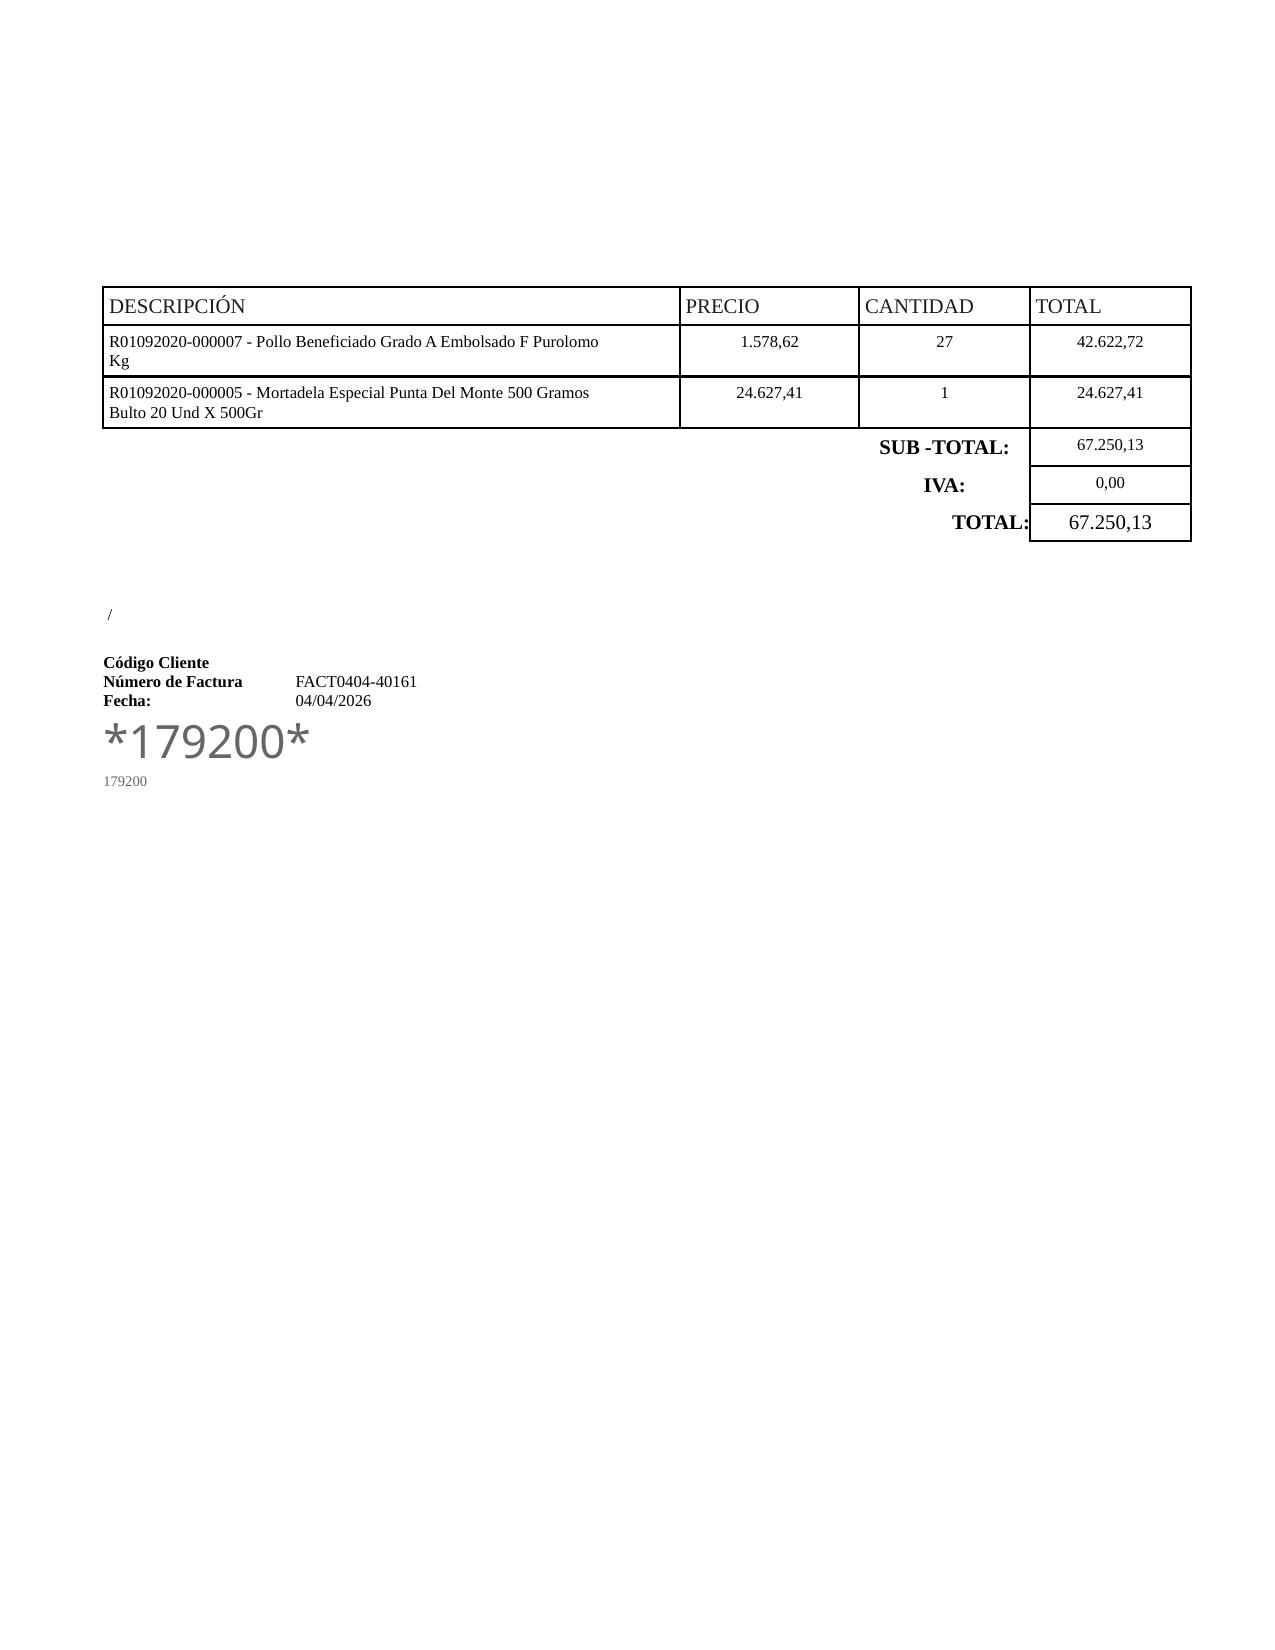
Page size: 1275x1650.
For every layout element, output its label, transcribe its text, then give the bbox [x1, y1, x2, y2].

table_cell 42.622,72 [1031, 326, 1190, 375]
table_cell 1 [860, 378, 1029, 427]
table_cell [103, 566, 858, 585]
table_cell 27 [860, 326, 1029, 375]
table_cell IVA: [859, 465, 1029, 502]
table_header PRECIO [681, 288, 858, 323]
table_cell Fecha: [103, 691, 295, 710]
table_cell 67.250,13 [1031, 429, 1190, 465]
table_cell FACT0404-40161 [295, 672, 517, 691]
table_header TOTAL [1031, 288, 1190, 323]
table_cell TOTAL: [859, 503, 1029, 540]
table_cell R01092020-000005 - Mortadela Especial Punta Del Monte 500 Gramos Bulto 20 Und X 500Gr [104, 378, 679, 427]
table_cell R01092020-000007 - Pollo Beneficiado Grado A Embolsado F Purolomo Kg [104, 326, 679, 375]
table_header CANTIDAD [860, 288, 1029, 323]
table_cell SUB -TOTAL: [859, 429, 1029, 465]
table_cell 24.627,41 [1031, 378, 1190, 427]
table_header [103, 542, 858, 566]
text 179200 [103, 772, 1137, 789]
table_header Código Cliente [103, 653, 295, 672]
table_cell / [103, 605, 858, 624]
table_cell 0,00 [1031, 467, 1190, 502]
table_header [295, 653, 517, 672]
table_cell [103, 429, 859, 540]
table_cell 67.250,13 [1031, 505, 1190, 540]
table_cell Número de Factura [103, 672, 295, 691]
text *179200* [103, 710, 1137, 772]
table_cell 04/04/2026 [295, 691, 517, 710]
table_cell [103, 585, 858, 604]
table_cell 1.578,62 [681, 326, 858, 375]
table_header DESCRIPCIÓN [104, 288, 679, 323]
table_cell 24.627,41 [681, 378, 858, 427]
